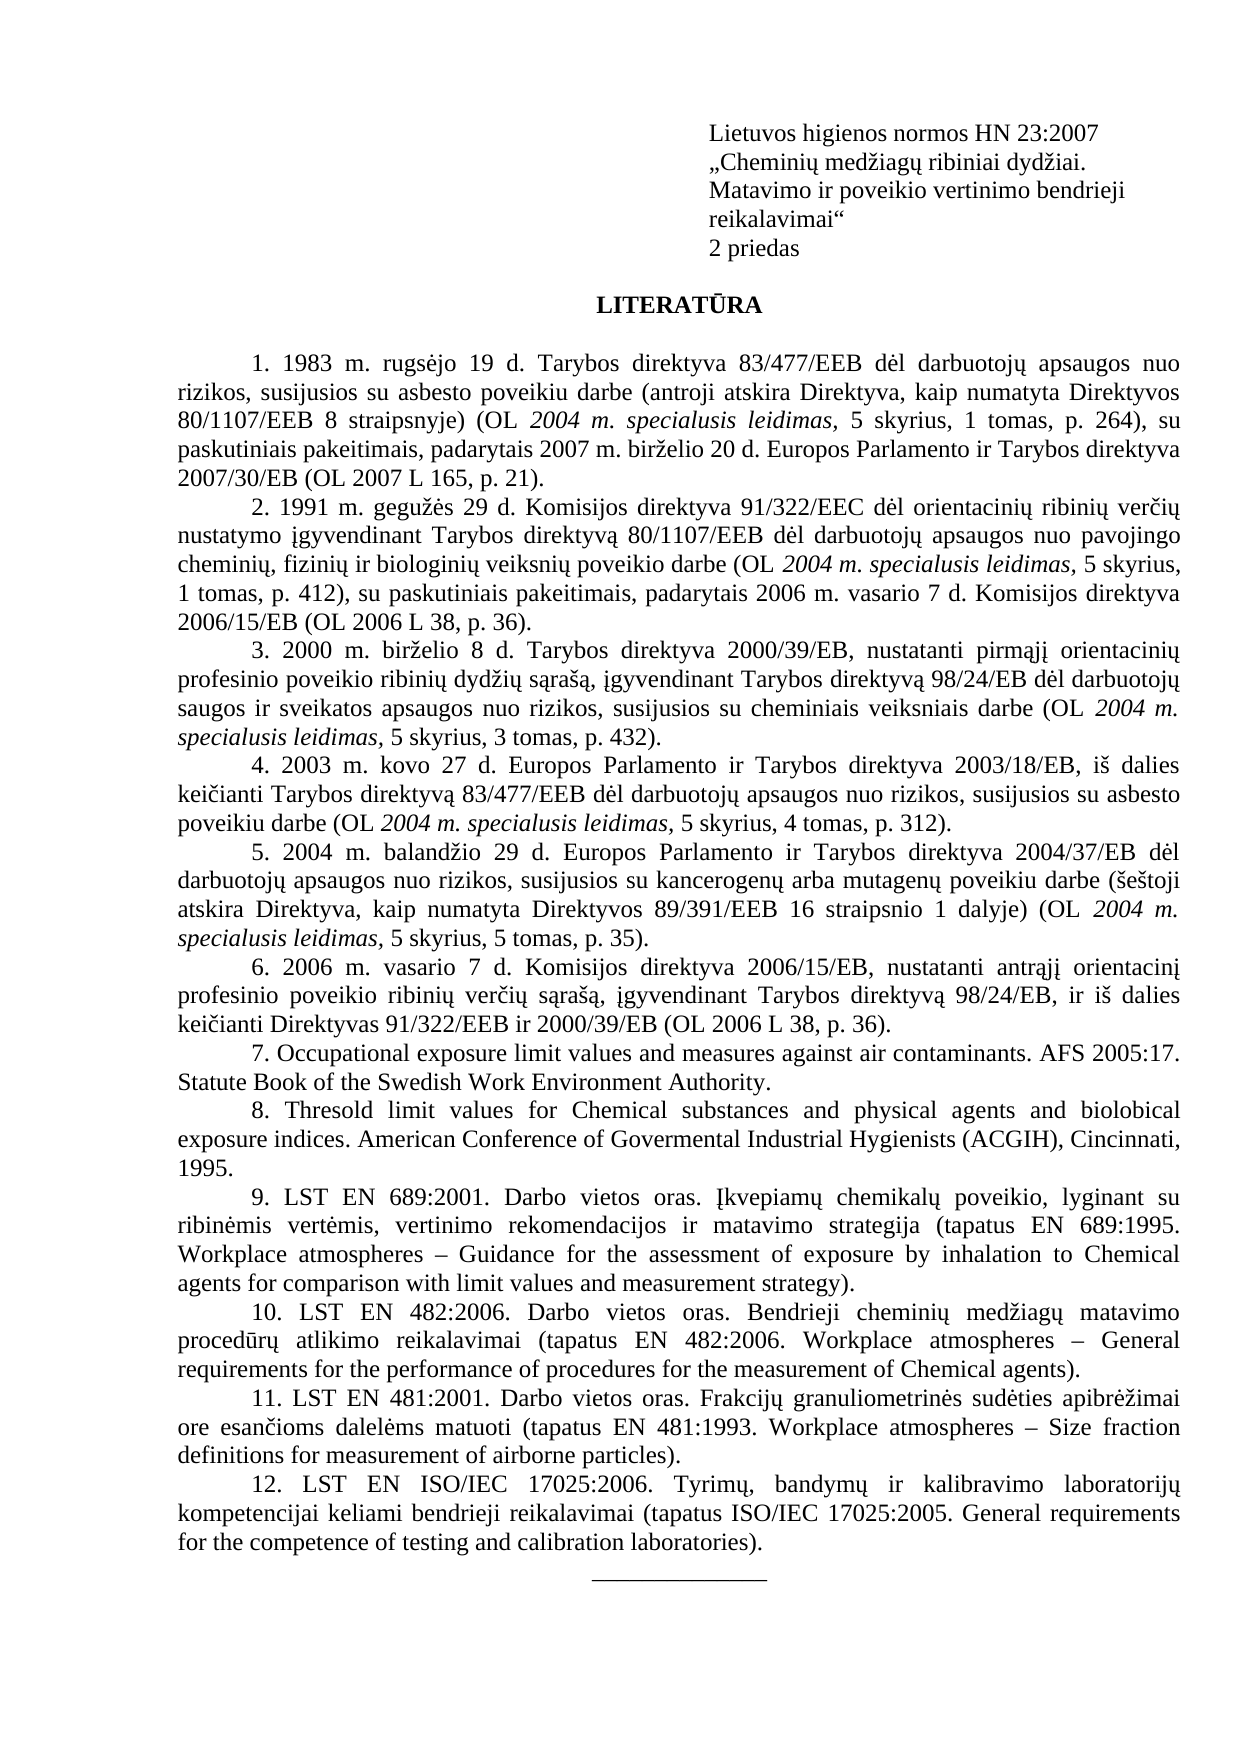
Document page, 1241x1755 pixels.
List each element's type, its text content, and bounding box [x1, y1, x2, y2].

text ______________ [177, 1556, 1181, 1584]
text 8. Thresold limit values for Chemical substances and physical agents and biolobical exposure indices. American Conference of Govermental Industrial Hygienists (ACGIH), Cincinnati, 1995. [177, 1096, 1181, 1182]
text 2 priedas [177, 233, 1181, 262]
text 10. LST EN 482:2006. Darbo vietos oras. Bendrieji cheminių medžiagų matavimo procedūrų atlikimo reikalavimai (tapatus EN 482:2006. Workplace atmospheres – General requirements for the performance of procedures for the measurement of Chemical agents). [177, 1297, 1181, 1383]
text 12. LST EN ISO/IEC 17025:2006. Tyrimų, bandymų ir kalibravimo laboratorijų kompetencijai keliami bendrieji reikalavimai (tapatus ISO/IEC 17025:2005. General requirements for the competence of testing and calibration laboratories). [177, 1469, 1181, 1556]
text 6. 2006 m. vasario 7 d. Komisijos direktyva 2006/15/EB, nustatanti antrąjį orientacinį profesinio poveikio ribinių verčių sąrašą, įgyvendinant Tarybos direktyvą 98/24/EB, ir iš dalies keičianti Direktyvas 91/322/EEB ir 2000/39/EB (OL 2006 L 38, p. 36). [177, 952, 1181, 1038]
text 11. LST EN 481:2001. Darbo vietos oras. Frakcijų granuliometrinės sudėties apibrėžimai ore esančioms dalelėms matuoti (tapatus EN 481:1993. Workplace atmospheres – Size fraction definitions for measurement of airborne particles). [177, 1383, 1181, 1469]
text 3. 2000 m. birželio 8 d. Tarybos direktyva 2000/39/EB, nustatanti pirmąjį orientacinių profesinio poveikio ribinių dydžių sąrašą, įgyvendinant Tarybos direktyvą 98/24/EB dėl darbuotojų saugos ir sveikatos apsaugos nuo rizikos, susijusios su cheminiais veiksniais darbe (OL 2004 m. specialusis leidimas, 5 skyrius, 3 tomas, p. 432). [177, 636, 1181, 751]
text 7. Occupational exposure limit values and measures against air contaminants. AFS 2005:17. Statute Book of the Swedish Work Environment Authority. [177, 1038, 1181, 1096]
text 4. 2003 m. kovo 27 d. Europos Parlamento ir Tarybos direktyva 2003/18/EB, iš dalies keičianti Tarybos direktyvą 83/477/EEB dėl darbuotojų apsaugos nuo rizikos, susijusios su asbesto poveikiu darbe (OL 2004 m. specialusis leidimas, 5 skyrius, 4 tomas, p. 312). [177, 751, 1181, 837]
text Matavimo ir poveikio vertinimo bendrieji reikalavimai“ [709, 176, 1181, 233]
text 9. LST EN 689:2001. Darbo vietos oras. Įkvepiamų chemikalų poveikio, lyginant su ribinėmis vertėmis, vertinimo rekomendacijos ir matavimo strategija (tapatus EN 689:1995. Workplace atmospheres – Guidance for the assessment of exposure by inhalation to Chemical agents for comparison with limit values and measurement strategy). [177, 1182, 1181, 1297]
text Lietuvos higienos normos HN 23:2007 [709, 118, 1181, 147]
text LITERATŪRA [177, 291, 1181, 319]
text „Cheminių medžiagų ribiniai dydžiai. [709, 147, 1181, 176]
text 2. 1991 m. gegužės 29 d. Komisijos direktyva 91/322/EEC dėl orientacinių ribinių verčių nustatymo įgyvendinant Tarybos direktyvą 80/1107/EEB dėl darbuotojų apsaugos nuo pavojingo cheminių, fizinių ir biologinių veiksnių poveikio darbe (OL 2004 m. specialusis leidimas, 5 skyrius, 1 tomas, p. 412), su paskutiniais pakeitimais, padarytais 2006 m. vasario 7 d. Komisijos direktyva 2006/15/EB (OL 2006 L 38, p. 36). [177, 492, 1181, 636]
text 5. 2004 m. balandžio 29 d. Europos Parlamento ir Tarybos direktyva 2004/37/EB dėl darbuotojų apsaugos nuo rizikos, susijusios su kancerogenų arba mutagenų poveikiu darbe (šeštoji atskira Direktyva, kaip numatyta Direktyvos 89/391/EEB 16 straipsnio 1 dalyje) (OL 2004 m. specialusis leidimas, 5 skyrius, 5 tomas, p. 35). [177, 837, 1181, 952]
text 1. 1983 m. rugsėjo 19 d. Tarybos direktyva 83/477/EEB dėl darbuotojų apsaugos nuo rizikos, susijusios su asbesto poveikiu darbe (antroji atskira Direktyva, kaip numatyta Direktyvos 80/1107/EEB 8 straipsnyje) (OL 2004 m. specialusis leidimas, 5 skyrius, 1 tomas, p. 264), su paskutiniais pakeitimais, padarytais 2007 m. birželio 20 d. Europos Parlamento ir Tarybos direktyva 2007/30/EB (OL 2007 L 165, p. 21). [177, 348, 1181, 492]
